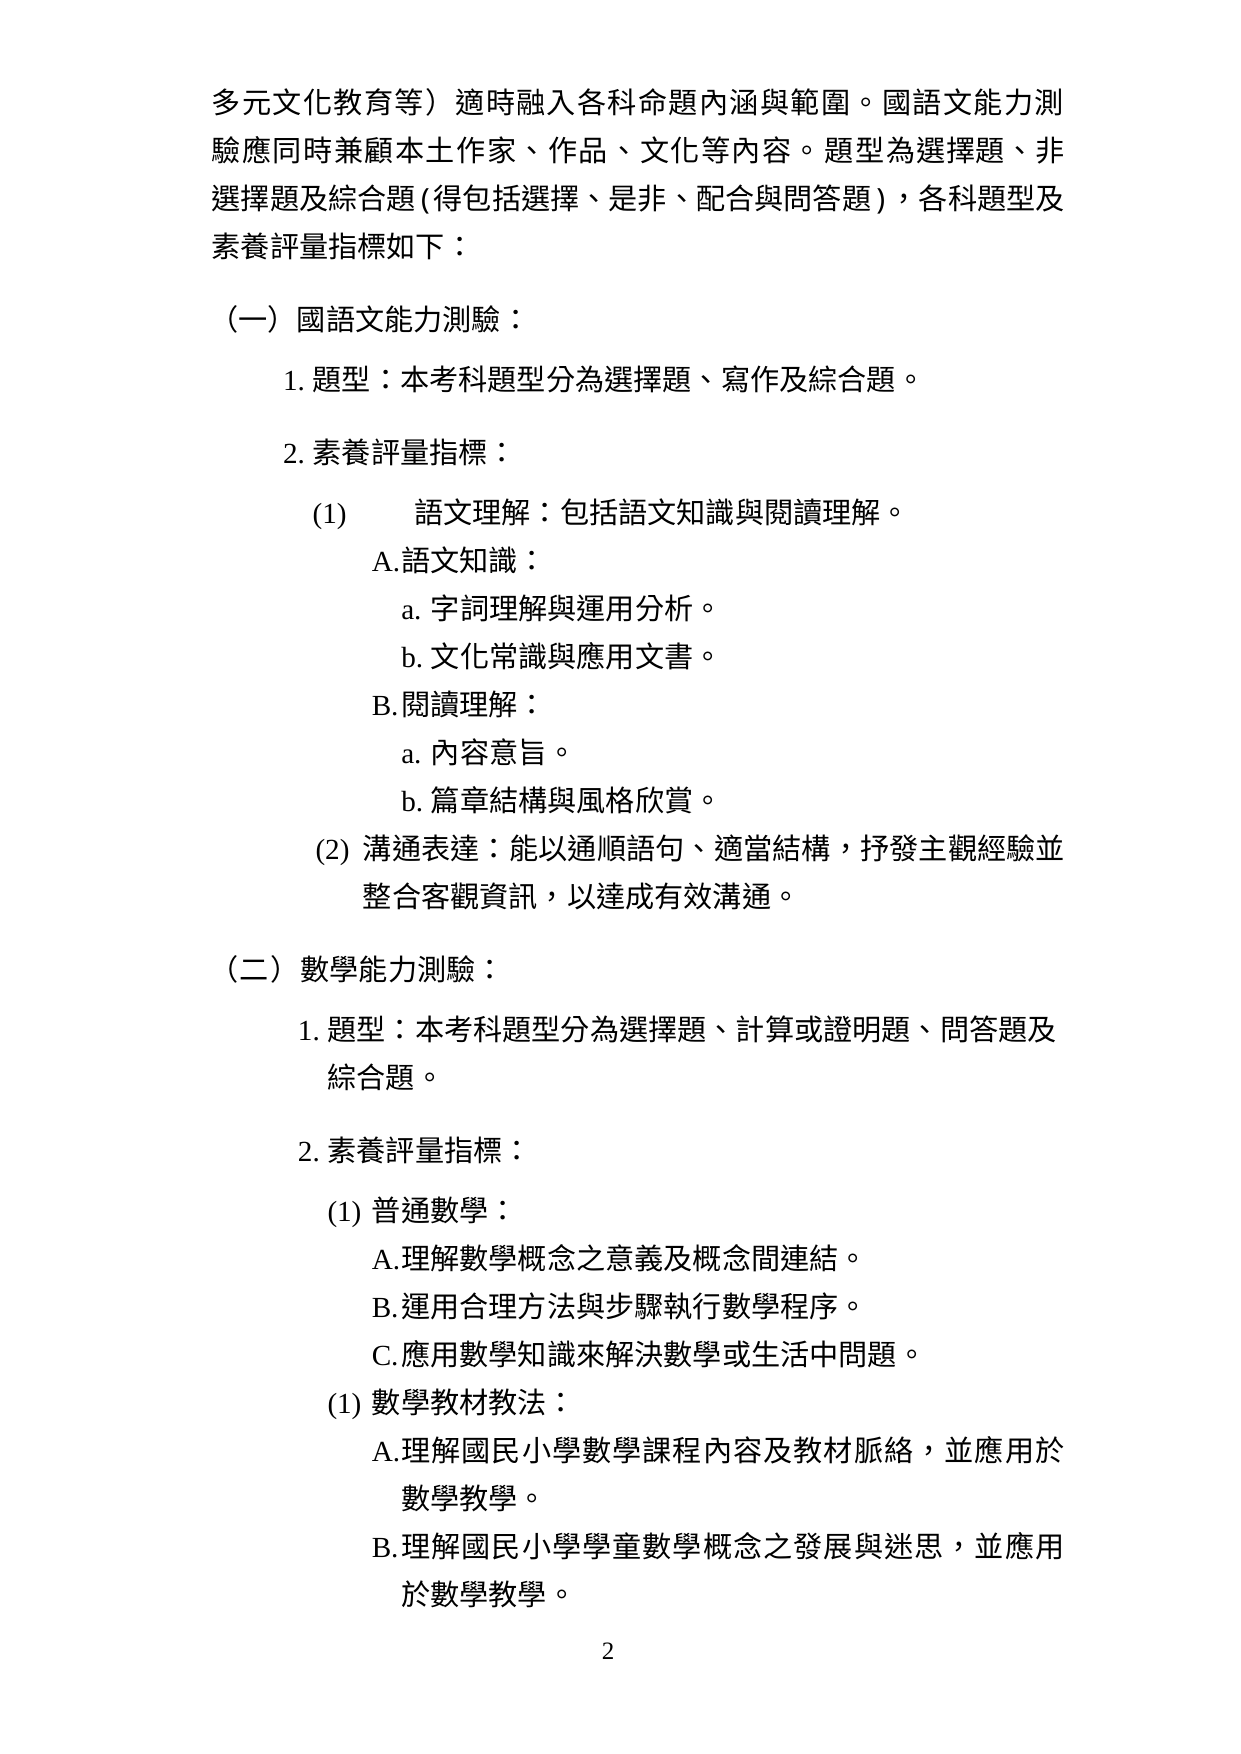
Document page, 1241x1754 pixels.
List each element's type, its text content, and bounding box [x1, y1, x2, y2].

text 多元文化教育等）適時融入各科命題內涵與範圍。國語文能力測驗應同時兼顧本土作家、作品、文化等內容。題型為選擇題、非選擇題及綜合題(得包括選擇、是非、配合與問答題)，各科題型及素養評量指標如下： [150, 75, 1065, 267]
list 語文知識： [372, 533, 1065, 581]
list 素養評量指標： [298, 1123, 1065, 1171]
list 文化常識與應用文書。 [401, 629, 1065, 677]
list 內容意旨。 [401, 725, 1065, 773]
list 運用合理方法與步驟執行數學程序。 [372, 1279, 1065, 1327]
list 素養評量指標： [283, 425, 1065, 473]
list 理解國民小學數學課程內容及教材脈絡，並應用於數學教學。 [372, 1423, 1065, 1519]
text （一）國語文能力測驗： [209, 292, 1065, 339]
list 題型：本考科題型分為選擇題、計算或證明題、問答題及綜合題。 [298, 1002, 1065, 1098]
text （二）數學能力測驗： [209, 942, 1065, 989]
list 應用數學知識來解決數學或生活中問題。 [372, 1327, 1065, 1375]
list 篇章結構與風格欣賞。 [401, 773, 1065, 821]
list 數學教材教法： [327, 1375, 1065, 1423]
list 閱讀理解： [372, 677, 1065, 725]
list 溝通表達：能以通順語句、適當結構，抒發主觀經驗並整合客觀資訊，以達成有效溝通。 [315, 821, 1066, 917]
list 理解數學概念之意義及概念間連結。 [372, 1231, 1065, 1279]
list 字詞理解與運用分析。 [401, 581, 1065, 629]
list 題型：本考科題型分為選擇題、寫作及綜合題。 [283, 352, 1065, 400]
list 理解國民小學學童數學概念之發展與迷思，並應用於數學教學。 [372, 1519, 1065, 1614]
list 語文理解：包括語文知識與閱讀理解。 [312, 485, 1065, 533]
list 普通數學： [327, 1183, 1065, 1231]
